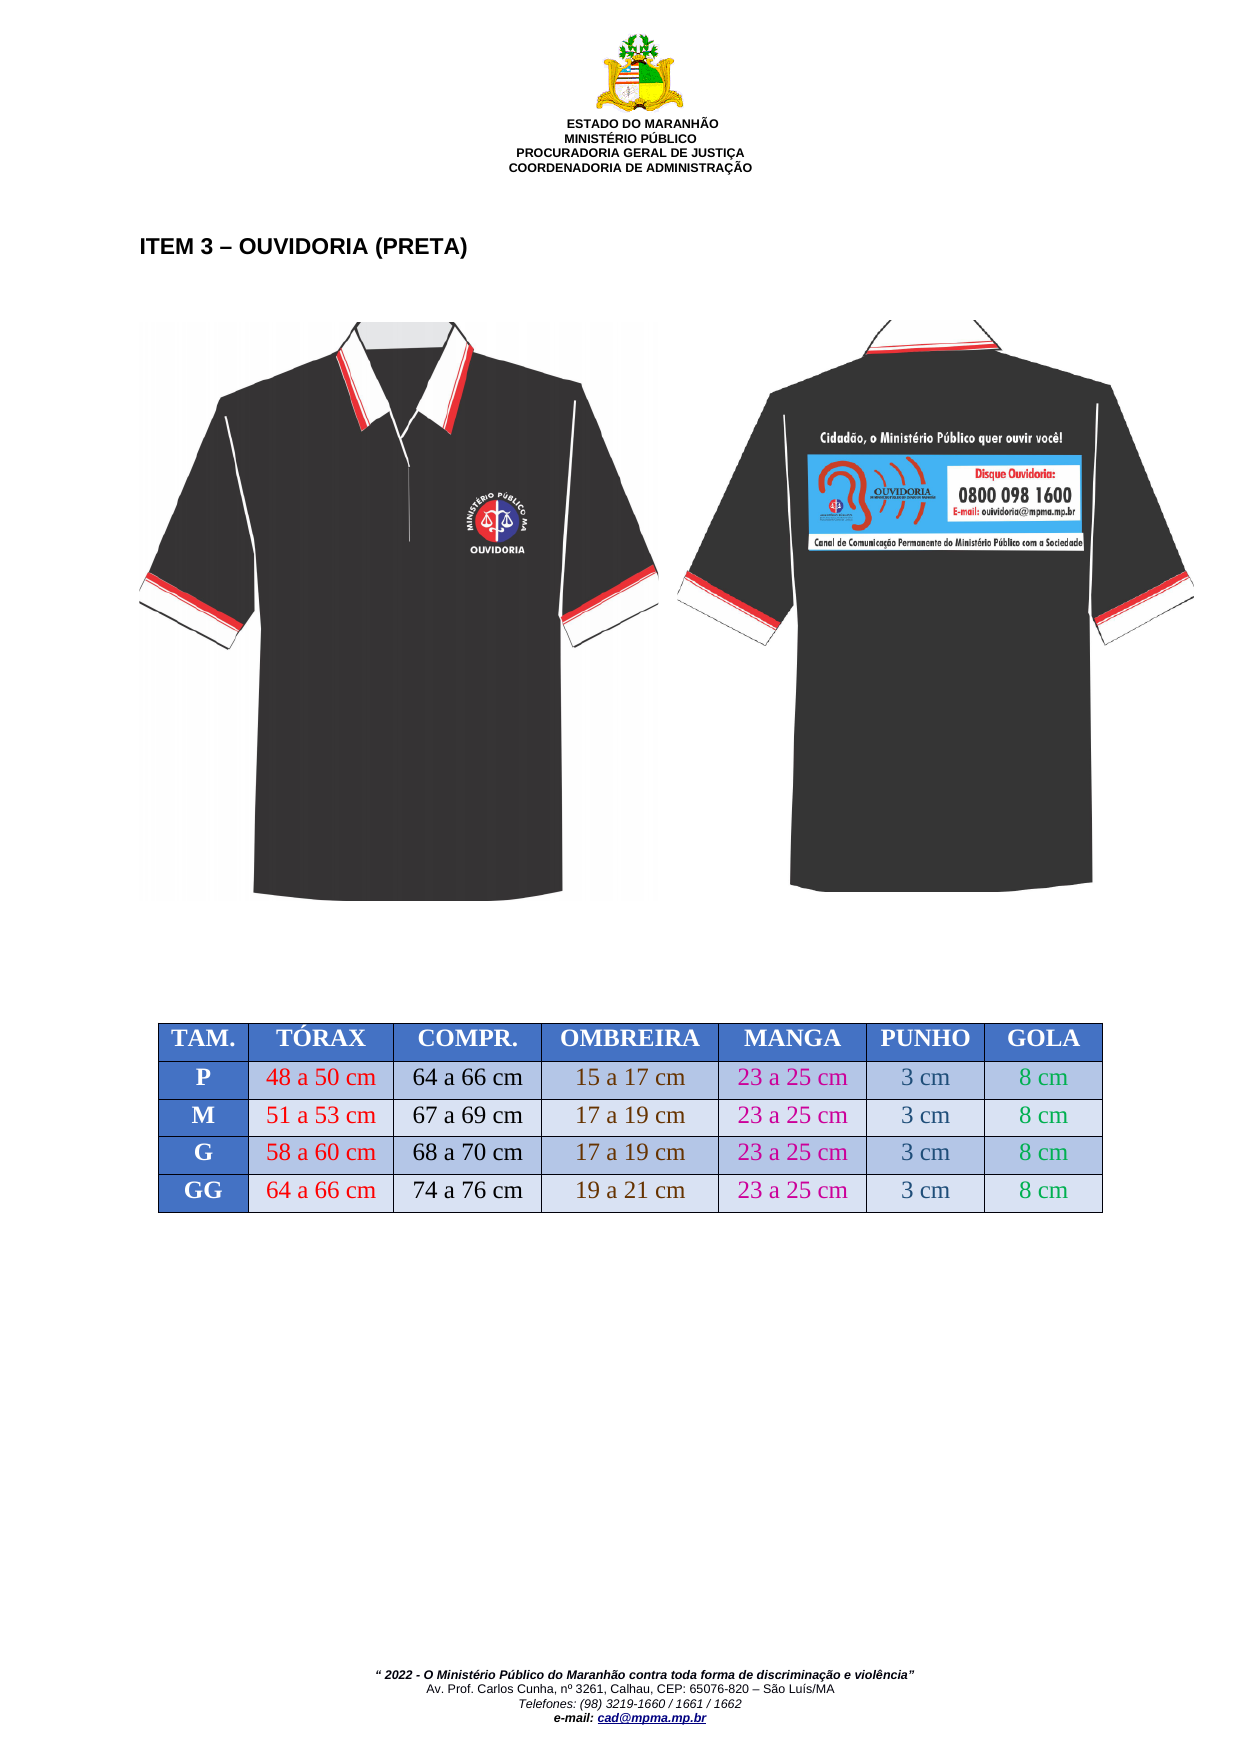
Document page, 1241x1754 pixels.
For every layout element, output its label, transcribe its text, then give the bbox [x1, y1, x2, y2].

table_cell 17 a 19 cm [542, 1100, 718, 1136]
table_header MANGA [719, 1024, 866, 1061]
table_header TAM. [159, 1024, 248, 1061]
table_cell 23 a 25 cm [719, 1175, 866, 1212]
text ITEM 3 – OUVIDORIA (PRETA) [139, 233, 1121, 259]
table_header OMBREIRA [542, 1024, 718, 1061]
table_cell 68 a 70 cm [394, 1137, 541, 1174]
table_cell 3 cm [867, 1062, 984, 1099]
table_header TÓRAX [249, 1024, 393, 1061]
table_cell 67 a 69 cm [394, 1100, 541, 1136]
table_cell 3 cm [867, 1175, 984, 1212]
table_cell 23 a 25 cm [719, 1137, 866, 1174]
table_cell 8 cm [985, 1062, 1102, 1099]
table_cell 23 a 25 cm [719, 1100, 866, 1136]
table_cell 51 a 53 cm [249, 1100, 393, 1136]
table_cell 15 a 17 cm [542, 1062, 718, 1099]
table_header COMPR. [394, 1024, 541, 1061]
table_cell 64 a 66 cm [394, 1062, 541, 1099]
table_cell 8 cm [985, 1137, 1102, 1174]
table_header GOLA [985, 1024, 1102, 1061]
table_cell P [159, 1062, 248, 1099]
table_cell 64 a 66 cm [249, 1175, 393, 1212]
table_cell M [159, 1100, 248, 1136]
table_cell 74 a 76 cm [394, 1175, 541, 1212]
table_header PUNHO [867, 1024, 984, 1061]
table_cell GG [159, 1175, 248, 1212]
table_cell 8 cm [985, 1175, 1102, 1212]
picture [677, 320, 1194, 892]
table_cell 17 a 19 cm [542, 1137, 718, 1174]
picture [139, 322, 659, 901]
table_cell 19 a 21 cm [542, 1175, 718, 1212]
table_cell 3 cm [867, 1137, 984, 1174]
table_cell 3 cm [867, 1100, 984, 1136]
table_cell 58 a 60 cm [249, 1137, 393, 1174]
table_cell 23 a 25 cm [719, 1062, 866, 1099]
picture [592, 29, 688, 117]
table_cell G [159, 1137, 248, 1174]
table_cell 8 cm [985, 1100, 1102, 1136]
table_cell 48 a 50 cm [249, 1062, 393, 1099]
